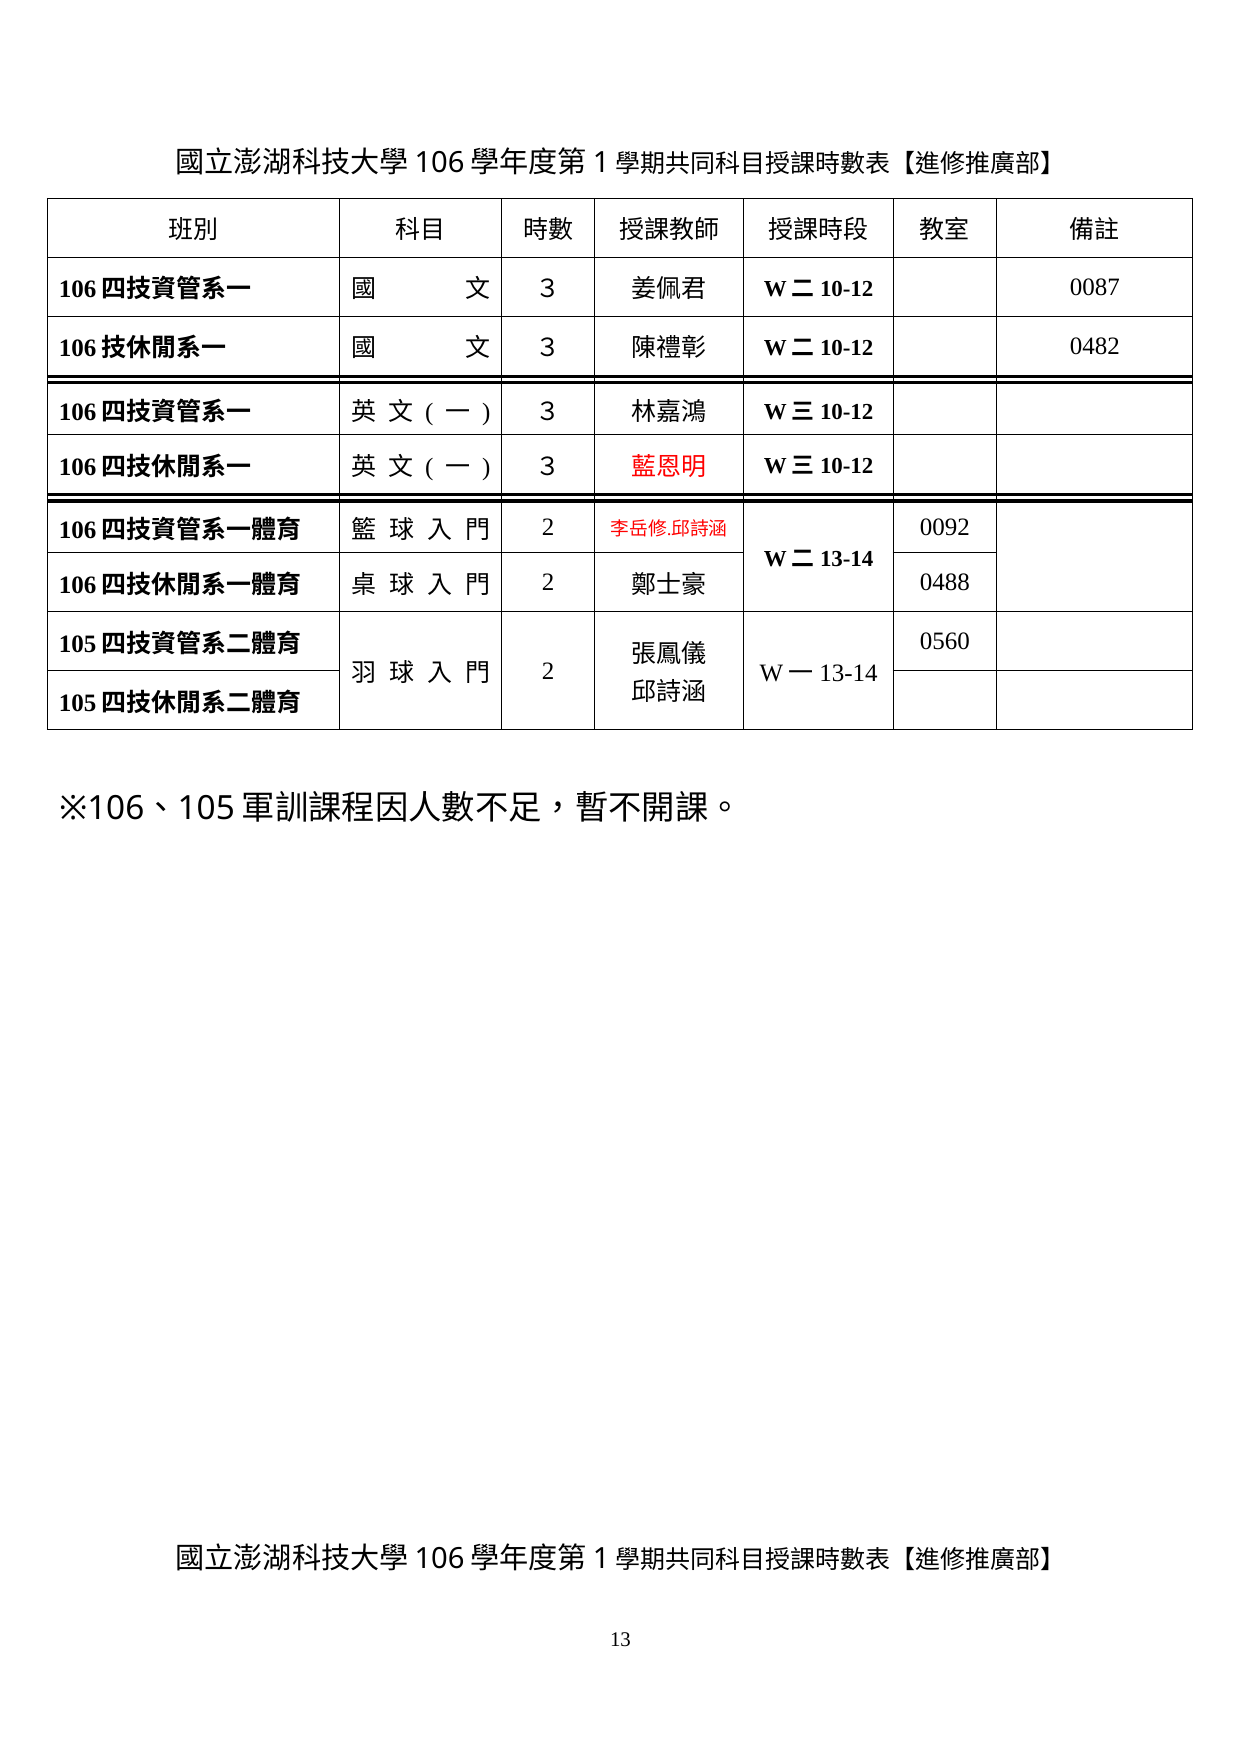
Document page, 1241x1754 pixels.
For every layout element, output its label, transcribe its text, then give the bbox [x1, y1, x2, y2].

table_cell 105四技休閒系二體育 [48, 671, 339, 729]
table_cell [997, 612, 1192, 670]
table_cell ３ [502, 435, 594, 493]
table_cell W三 10-12 [744, 384, 893, 434]
table_cell 0560 [894, 612, 996, 670]
text ※106、105軍訓課程因人數不足，暫不開課。 [59, 768, 1181, 843]
table_cell W二 10-12 [744, 317, 893, 375]
table_cell 0087 [997, 258, 1192, 316]
table_cell 國文 [340, 317, 501, 375]
table_cell 國文 [340, 258, 501, 316]
table_cell 106技休閒系一 [48, 317, 339, 375]
table_cell [997, 435, 1192, 493]
table_cell 陳禮彰 [595, 317, 743, 375]
table_cell [894, 317, 996, 375]
table_cell 2 [502, 612, 594, 729]
table_cell 姜佩君 [595, 258, 743, 316]
table_cell 籃球入門 [340, 503, 501, 552]
table_cell [894, 671, 996, 729]
table_header 授課時段 [744, 199, 893, 257]
table_cell W二 10-12 [744, 258, 893, 316]
table_cell W二 13-14 [744, 503, 893, 611]
table_cell 0482 [997, 317, 1192, 375]
table_cell 英文(一) [340, 384, 501, 434]
table_cell 0488 [894, 553, 996, 611]
table_cell 2 [502, 503, 594, 552]
table_cell [894, 435, 996, 493]
table_cell ３ [502, 258, 594, 316]
table_cell [997, 503, 1192, 611]
table_cell 英文(一) [340, 435, 501, 493]
table_cell 2 [502, 553, 594, 611]
table_cell 105四技資管系二體育 [48, 612, 339, 670]
table_cell [894, 258, 996, 316]
table_cell ３ [502, 317, 594, 375]
table_cell 羽球入門 [340, 612, 501, 729]
table_cell 藍恩明 [595, 435, 743, 493]
table_cell W三 10-12 [744, 435, 893, 493]
text 國立澎湖科技大學106學年度第1學期共同科目授課時數表【進修推廣部】 [59, 1518, 1181, 1593]
table_cell 鄭士豪 [595, 553, 743, 611]
table_cell 林嘉鴻 [595, 384, 743, 434]
table_cell 106四技資管系一 [48, 258, 339, 316]
table_header 科目 [340, 199, 501, 257]
table_cell 李岳修.邱詩涵 [595, 503, 743, 552]
table_cell [997, 384, 1192, 434]
table_header 班別 [48, 199, 339, 257]
table_cell [997, 671, 1192, 729]
table_header 授課教師 [595, 199, 743, 257]
table_cell W一 13-14 [744, 612, 893, 729]
table_cell [894, 384, 996, 434]
table_cell 張鳳儀 邱詩涵 [595, 612, 743, 729]
table_cell 106四技資管系一體育 [48, 503, 339, 552]
table_cell 106四技休閒系一體育 [48, 553, 339, 611]
table_cell 106四技資管系一 [48, 384, 339, 434]
table_header 備註 [997, 199, 1192, 257]
table_header 時數 [502, 199, 594, 257]
text 國立澎湖科技大學106學年度第1學期共同科目授課時數表【進修推廣部】 [59, 123, 1181, 198]
table_cell 桌球入門 [340, 553, 501, 611]
table_cell ３ [502, 384, 594, 434]
table_cell 106四技休閒系一 [48, 435, 339, 493]
table_header 教室 [894, 199, 996, 257]
table_cell 0092 [894, 503, 996, 552]
